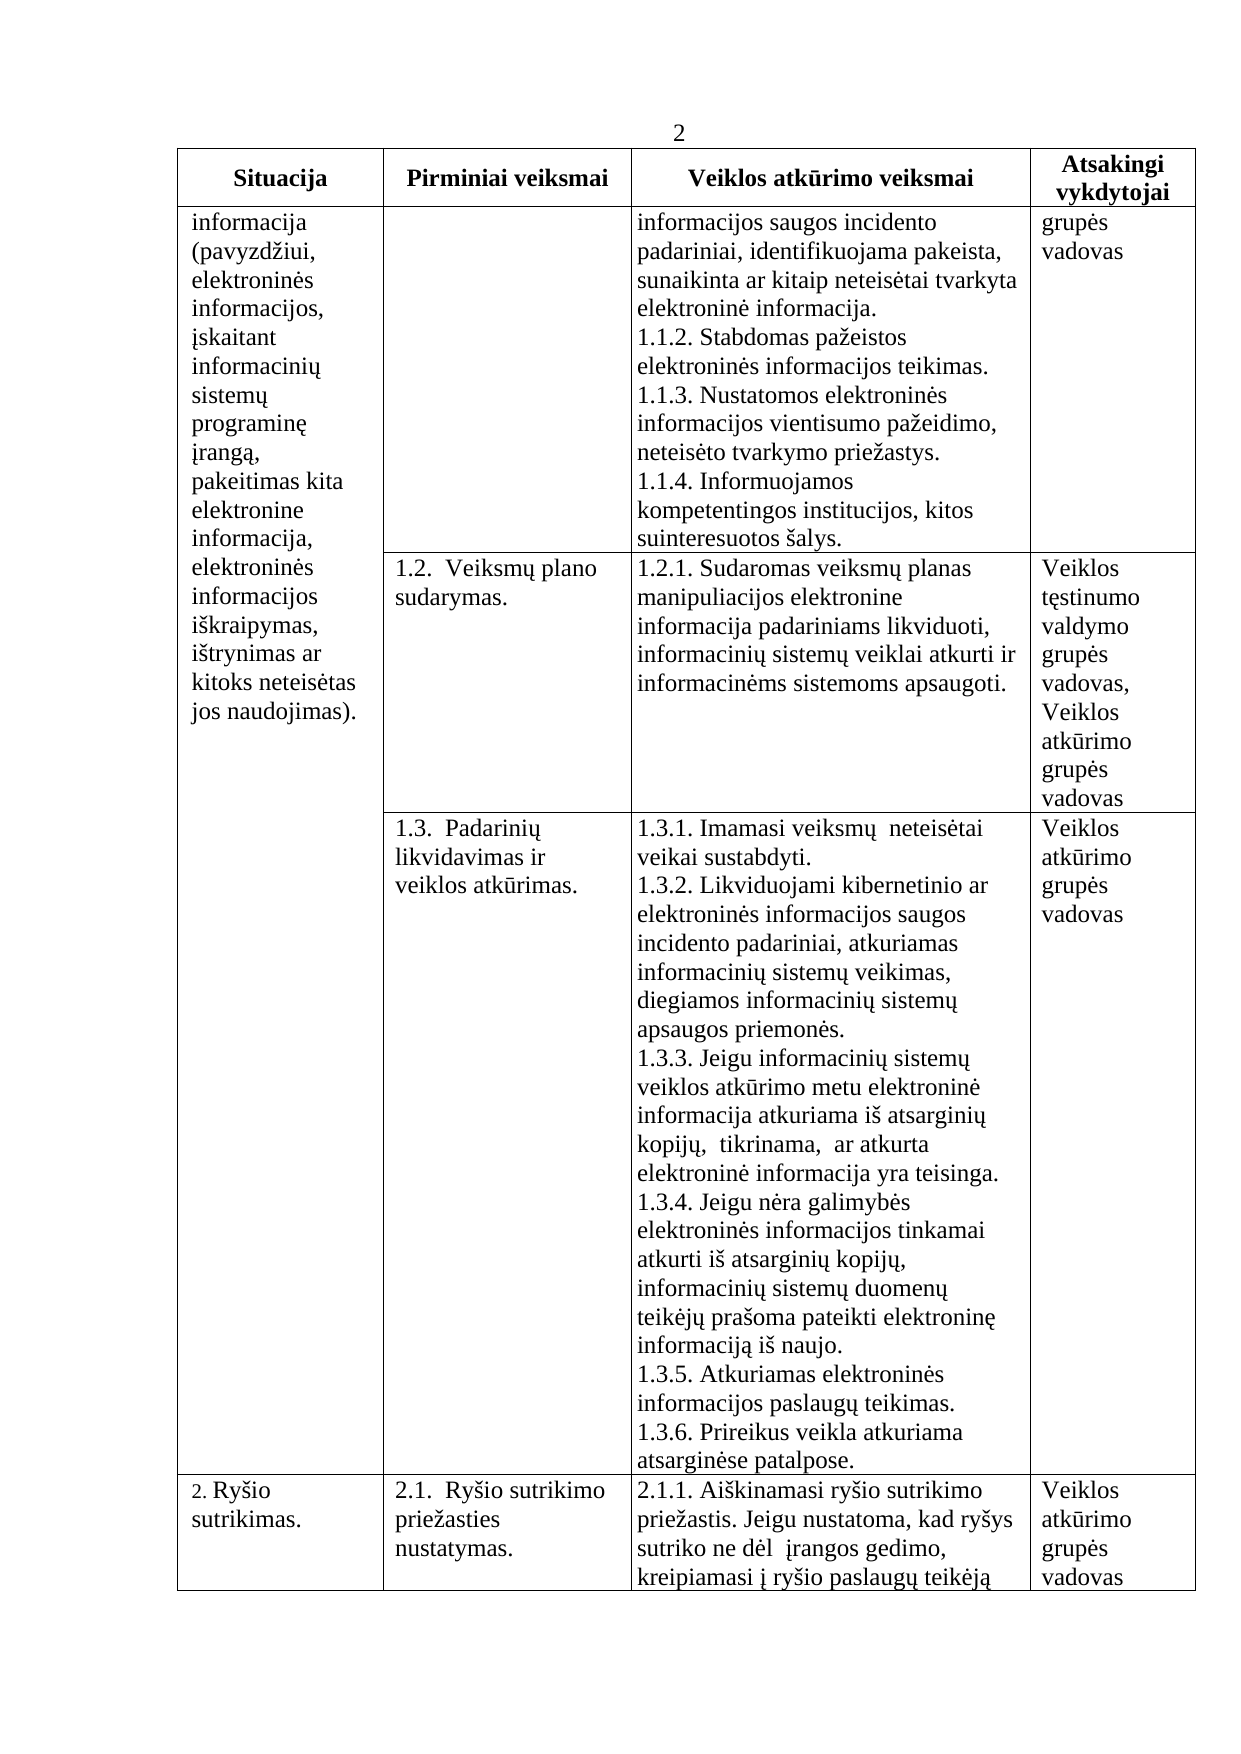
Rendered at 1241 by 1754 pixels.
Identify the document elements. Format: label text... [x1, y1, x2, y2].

table_cell 1.2.1. Sudaromas veiksmų planas manipuliacijos elektronine informacija padariniams likviduoti, informacinių sistemų veiklai atkurti ir informacinėms sistemoms apsaugoti. [632, 553, 1030, 812]
table_cell 2.1. Ryšio sutrikimo priežasties nustatymas. [384, 1475, 631, 1590]
table_cell 2. Ryšio sutrikimas. [178, 1475, 383, 1590]
table_cell Veiklos atkūrimo grupės vadovas [1031, 813, 1195, 1474]
table_cell Veiklos atkūrimo grupės vadovas [1031, 1475, 1195, 1590]
table_cell informacija (pavyzdžiui, elektroninės informacijos, įskaitant informacinių sistemų programinę įrangą, pakeitimas kita elektronine informacija, elektroninės informacijos iškraipymas, ištrynimas ar kitoks neteisėtas jos naudojimas). [178, 207, 383, 1474]
table_cell 1.3.1. Imamasi veiksmų neteisėtai veikai sustabdyti. 1.3.2. Likviduojami kibernetinio ar elektroninės informacijos saugos incidento padariniai, atkuriamas informacinių sistemų veikimas, diegiamos informacinių sistemų apsaugos priemonės. 1.3.3. Jeigu informacinių sistemų veiklos atkūrimo metu elektroninė informacija atkuriama iš atsarginių kopijų, tikrinama, ar atkurta elektroninė informacija yra teisinga. 1.3.4. Jeigu nėra galimybės elektroninės informacijos tinkamai atkurti iš atsarginių kopijų, informacinių sistemų duomenų teikėjų prašoma pateikti elektroninę informaciją iš naujo. 1.3.5. Atkuriamas elektroninės informacijos paslaugų teikimas. 1.3.6. Prireikus veikla atkuriama atsarginėse patalpose. [632, 813, 1030, 1474]
table_cell informacijos saugos incidento padariniai, identifikuojama pakeista, sunaikinta ar kitaip neteisėtai tvarkyta elektroninė informacija. 1.1.2. Stabdomas pažeistos elektroninės informacijos teikimas. 1.1.3. Nustatomos elektroninės informacijos vientisumo pažeidimo, neteisėto tvarkymo priežastys. 1.1.4. Informuojamos kompetentingos institucijos, kitos suinteresuotos šalys. [632, 207, 1030, 552]
table_header Veiklos atkūrimo veiksmai [632, 149, 1030, 206]
table_header Situacija [178, 149, 383, 206]
table_cell [384, 207, 631, 552]
table_header Pirminiai veiksmai [384, 149, 631, 206]
table_cell grupės vadovas [1031, 207, 1195, 552]
table_cell 2.1.1. Aiškinamasi ryšio sutrikimo priežastis. Jeigu nustatoma, kad ryšys sutriko ne dėl įrangos gedimo, kreipiamasi į ryšio paslaugų teikėją [632, 1475, 1030, 1590]
table_cell 1.3. Padarinių likvidavimas ir veiklos atkūrimas. [384, 813, 631, 1474]
table_cell Veiklos tęstinumo valdymo grupės vadovas, Veiklos atkūrimo grupės vadovas [1031, 553, 1195, 812]
table_header Atsakingi vykdytojai [1031, 149, 1195, 206]
table_cell 1.2. Veiksmų plano sudarymas. [384, 553, 631, 812]
